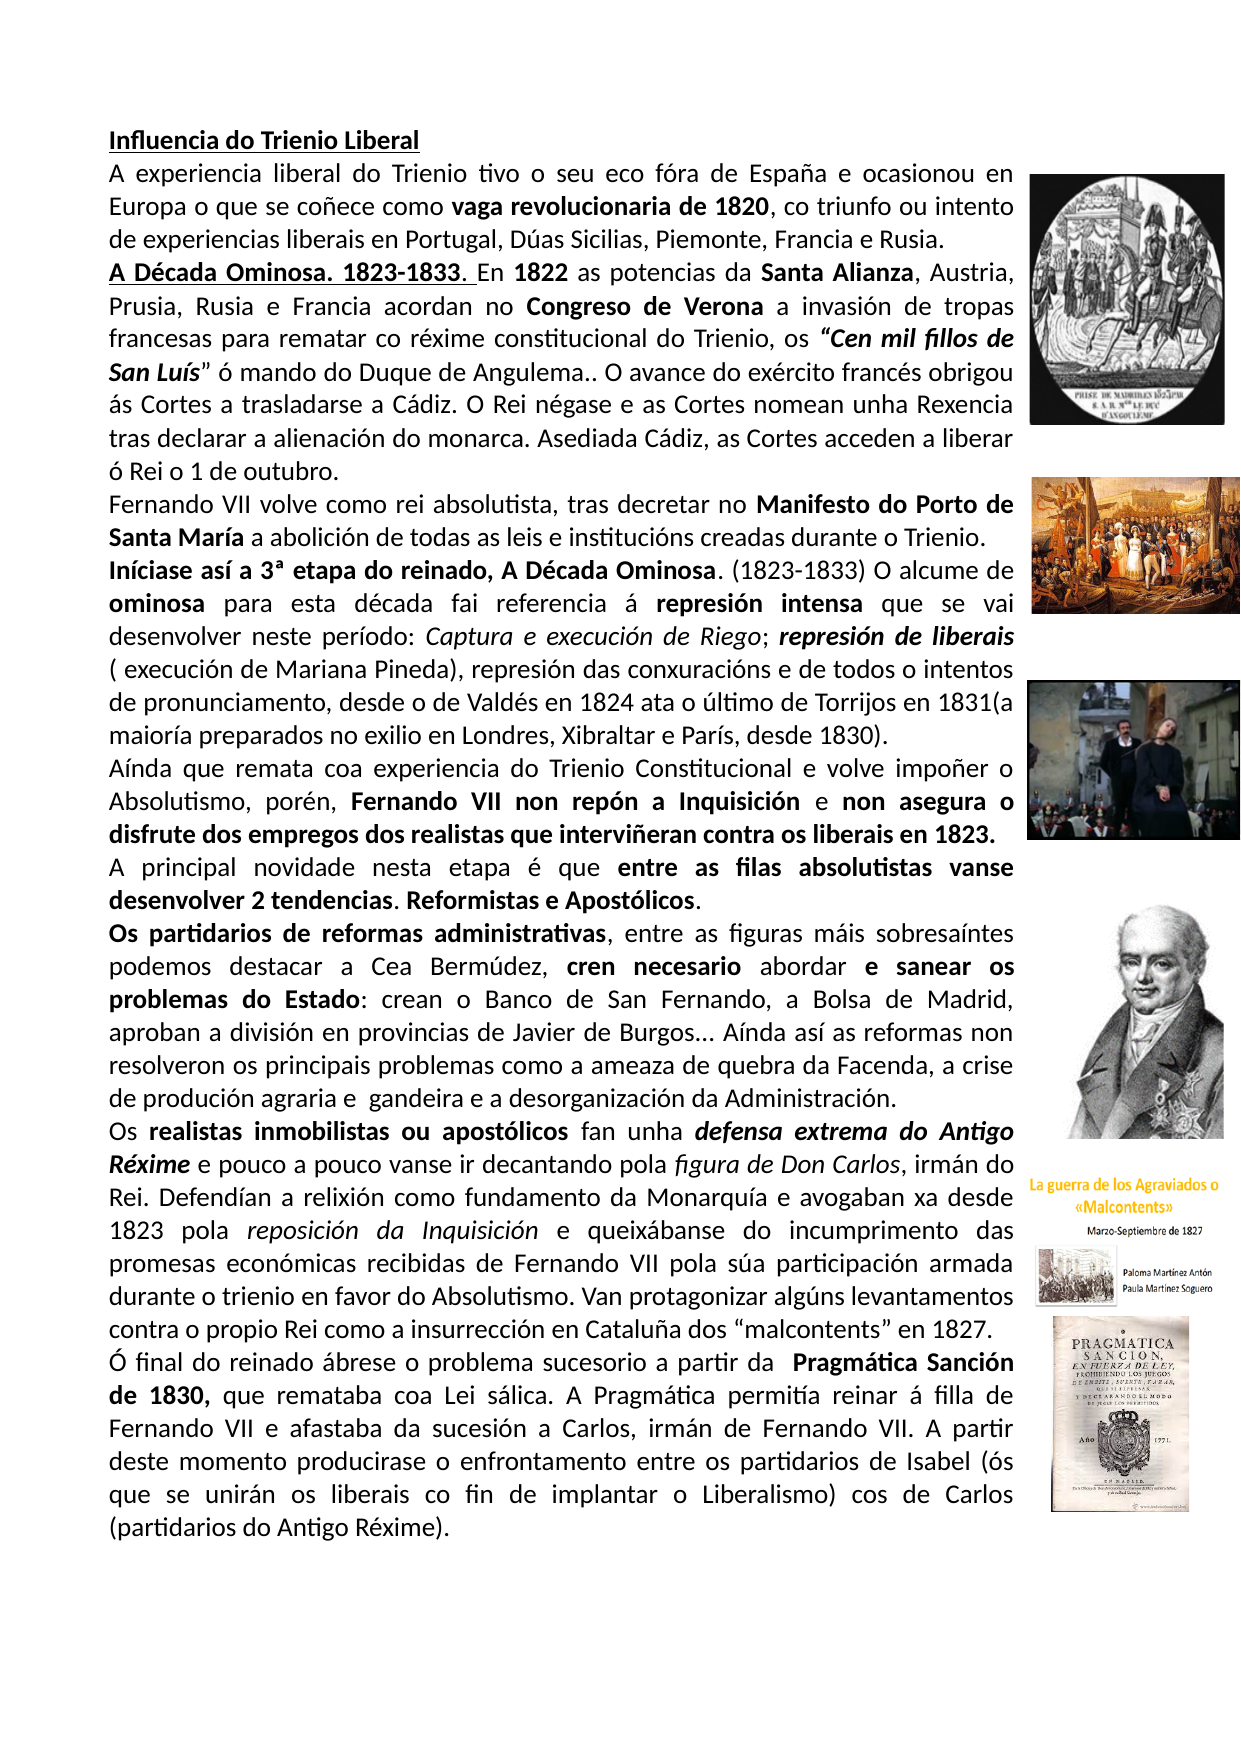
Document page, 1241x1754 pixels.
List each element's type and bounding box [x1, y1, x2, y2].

picture [1029, 174, 1225, 425]
picture [1029, 1174, 1223, 1308]
picture [1051, 1316, 1190, 1512]
picture [1021, 900, 1224, 1139]
picture [1027, 680, 1241, 840]
picture [1031, 477, 1240, 614]
